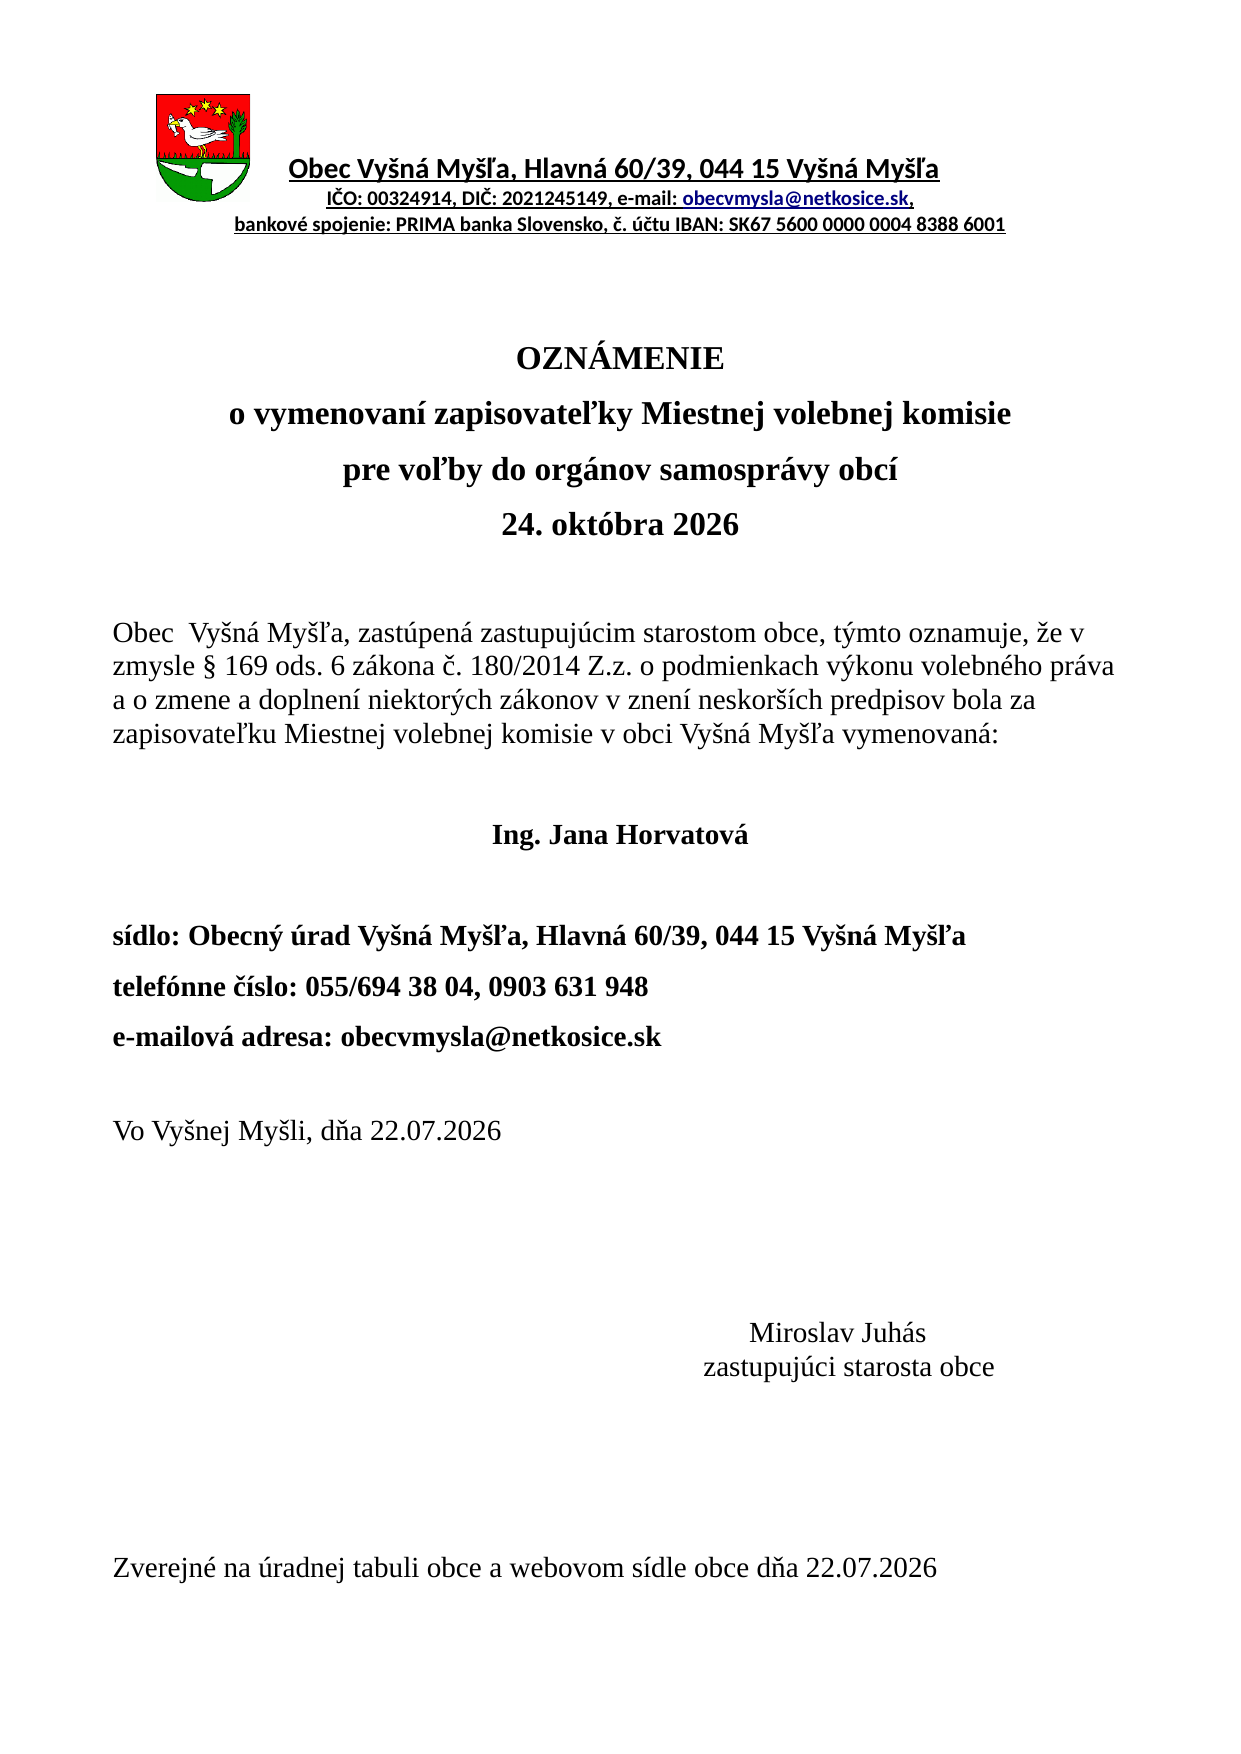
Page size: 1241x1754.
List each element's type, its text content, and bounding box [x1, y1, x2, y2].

text o vymenovaní zapisovateľky Miestnej volebnej komisie [112, 393, 1128, 432]
text bankové spojenie: PRIMA banka Slovensko, č. účtu IBAN: SK67 5600 0000 0004 8388 6001 [112, 211, 1128, 236]
text Obec Vyšná Myšľa, zastúpená zastupujúcim starostom obce, týmto oznamuje, že v zmysle § 169 ods. 6 zákona č. 180/2014 Z.z. o podmienkach výkonu volebného práva a o zmene a doplnení niektorých zákonov v znení neskorších predpisov bola za zapisovateľku Miestnej volebnej komisie v obci Vyšná Myšľa vymenovaná: [112, 615, 1128, 750]
text OZNÁMENIE [112, 338, 1128, 376]
text Vo Vyšnej Myšli, dňa 22.07.2026 [112, 1113, 1128, 1147]
text zastupujúci starosta obce [112, 1349, 1128, 1382]
text pre voľby do orgánov samosprávy obcí [112, 449, 1128, 487]
text sídlo: Obecný úrad Vyšná Myšľa, Hlavná 60/39, 044 15 Vyšná Myšľa [112, 918, 1128, 952]
text Zverejné na úradnej tabuli obce a webovom sídle obce dňa 22.07.2026 [112, 1550, 1128, 1583]
text telefónne číslo: 055/694 38 04, 0903 631 948 [112, 969, 1128, 1002]
text Miroslav Juhás [112, 1315, 1128, 1349]
text e-mailová adresa: obecvmysla@netkosice.sk [112, 1019, 1128, 1053]
text Obec Vyšná Myšľa, Hlavná 60/39, 044 15 Vyšná Myšľa [260, 150, 1128, 186]
text IČO: 00324914, DIČ: 2021245149, e-mail: obecvmysla@netkosice.sk, [112, 186, 1128, 211]
text Ing. Jana Horvatová [112, 817, 1128, 851]
text 24. októbra 2026 [112, 504, 1128, 542]
